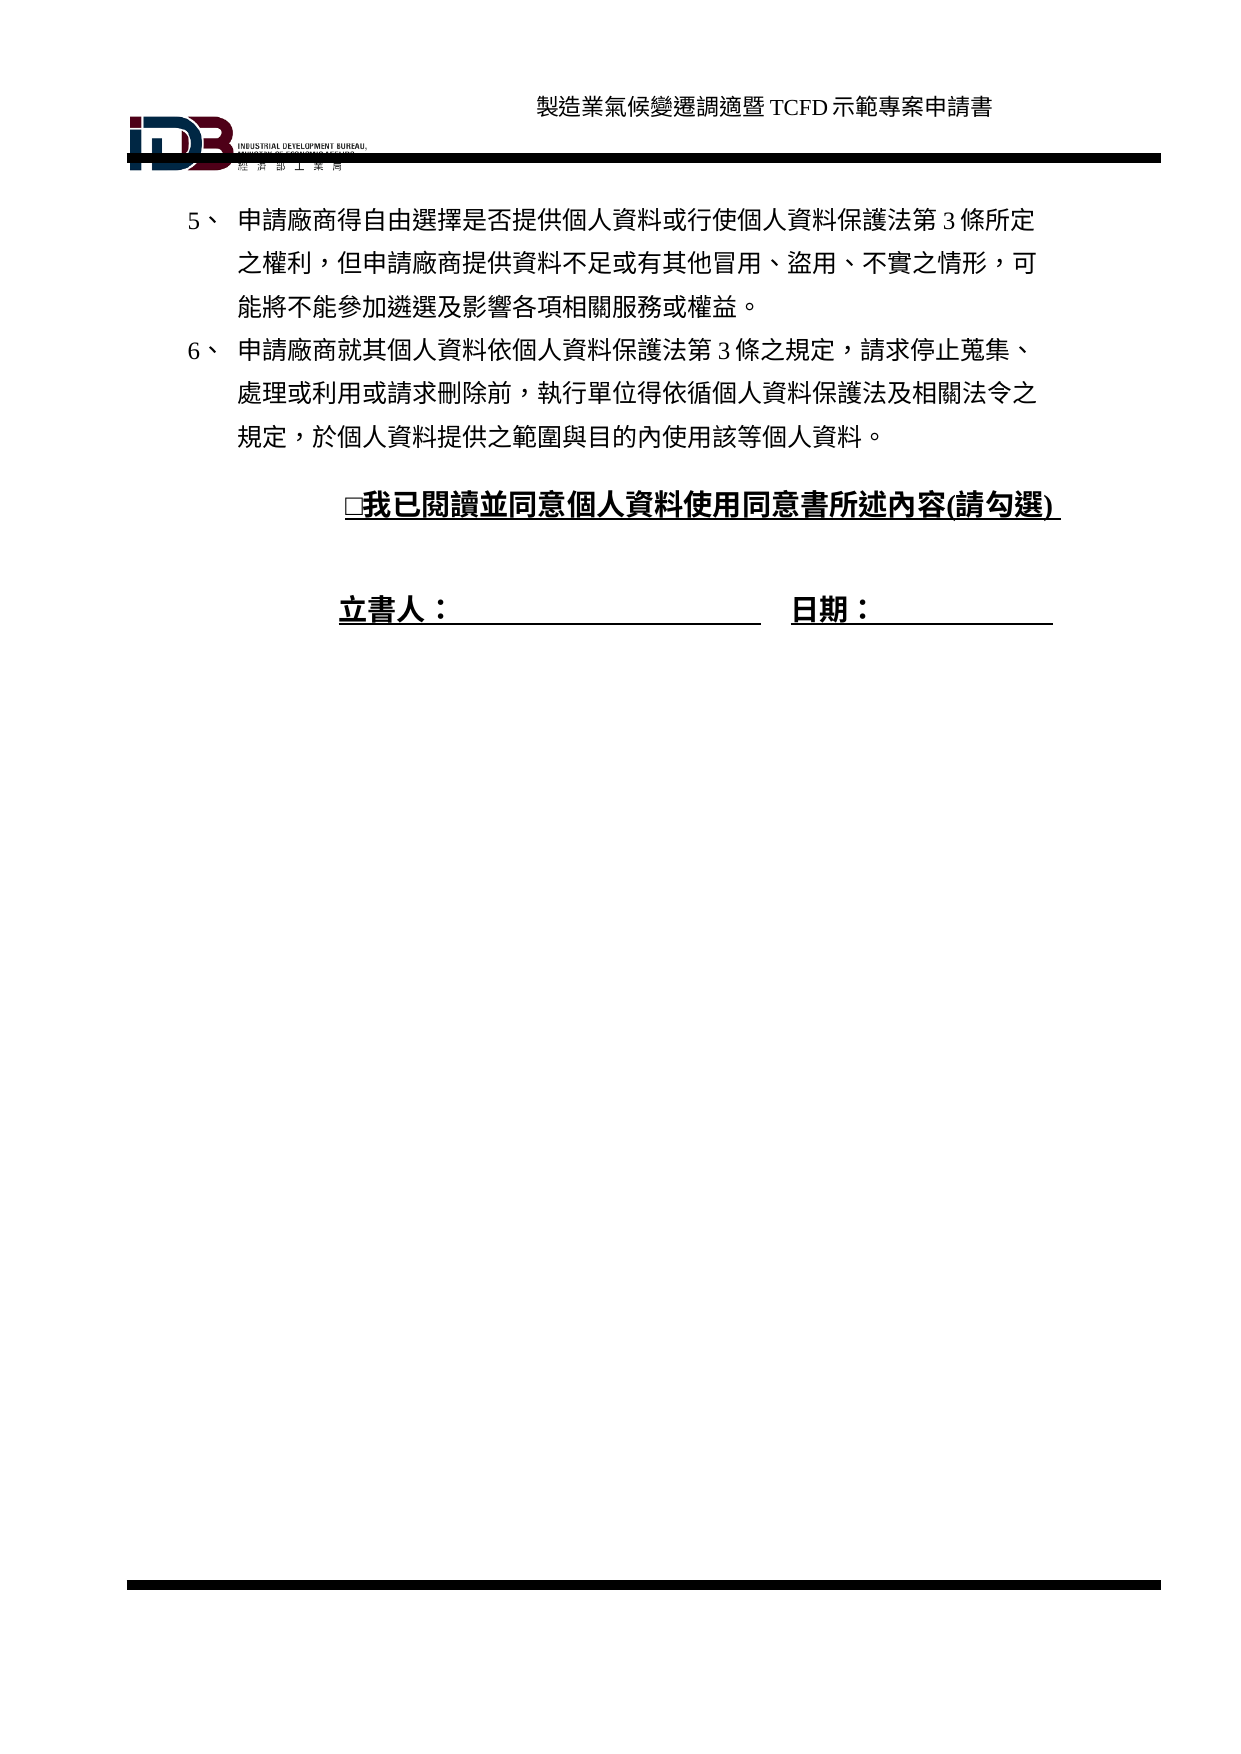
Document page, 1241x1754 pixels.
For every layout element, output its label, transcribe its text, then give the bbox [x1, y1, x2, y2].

list 申請廠商得自由選擇是否提供個人資料或行使個人資料保護法第3條所定之權利，但申請廠商提供資料不足或有其他冒用、盜用、不實之情形，可能將不能參加遴選及影響各項相關服務或權益。 [187, 200, 1053, 323]
text 立書人： 日期： [212, 566, 1053, 628]
list 申請廠商就其個人資料依個人資料保護法第3條之規定，請求停止蒐集、處理或利用或請求刪除前，執行單位得依循個人資料保護法及相關法令之規定，於個人資料提供之範圍與目的內使用該等個人資料。 [187, 331, 1053, 454]
text □我已閱讀並同意個人資料使用同意書所述內容(請勾選) [212, 461, 1053, 523]
